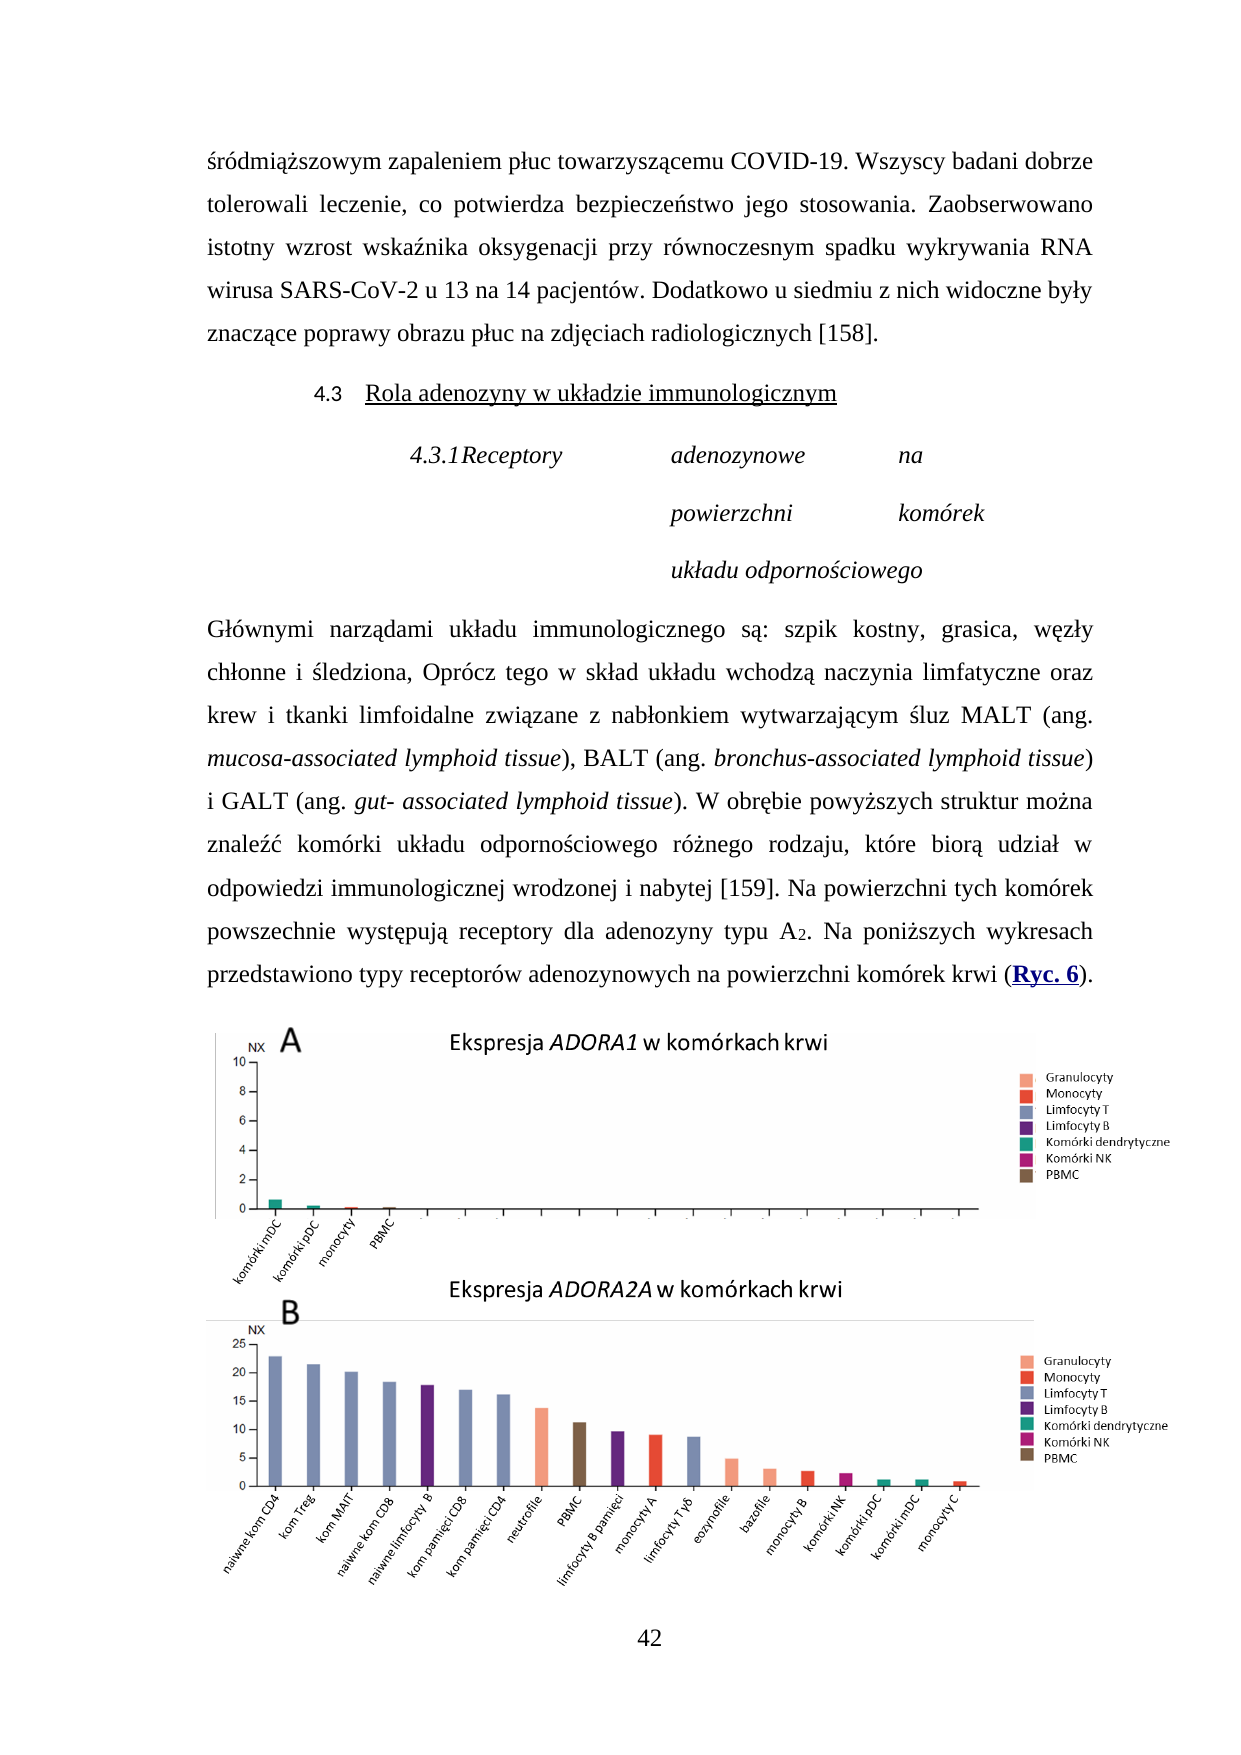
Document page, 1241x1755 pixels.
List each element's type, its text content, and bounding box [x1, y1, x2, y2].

text Głównymi narządami układu immunologicznego są: szpik kostny, grasica, węzły chłonne i śledziona, Oprócz tego w skład układu wchodzą naczynia limfatyczne oraz krew i tkanki limfoidalne związane z nabłonkiem wytwarzającym śluz MALT (ang. mucosa-associated lymphoid tissue), BALT (ang. bronchus-associated lymphoid tissue) i GALT (ang. gut- associated lymphoid tissue). W obrębie powyższych struktur można znaleźć komórki układu odpornościowego różnego rodzaju, które biorą udział w odpowiedzi immunologicznej wrodzonej i nabytej [159]. Na powierzchni tych komórek powszechnie występują receptory dla adenozyny typu A2. Na poniższych wykresach przedstawiono typy receptorów adenozynowych na powierzchni komórek krwi (Ryc. 6). [207, 614, 1093, 988]
list Receptory adenozynowe na powierzchni komórek układu odpornościowego [410, 440, 1093, 584]
list Rola adenozyny w układzie immunologicznym [313, 378, 1193, 407]
text śródmiąższowym zapaleniem płuc towarzyszącemu COVID-19. Wszyscy badani dobrze tolerowali leczenie, co potwierdza bezpieczeństwo jego stosowania. Zaobserwowano istotny wzrost wskaźnika oksygenacji przy równoczesnym spadku wykrywania RNA wirusa SARS-CoV-2 u 13 na 14 pacjentów. Dodatkowo u siedmiu z nich widoczne były znaczące poprawy obrazu płuc na zdjęciach radiologicznych [158]. [207, 146, 1093, 347]
